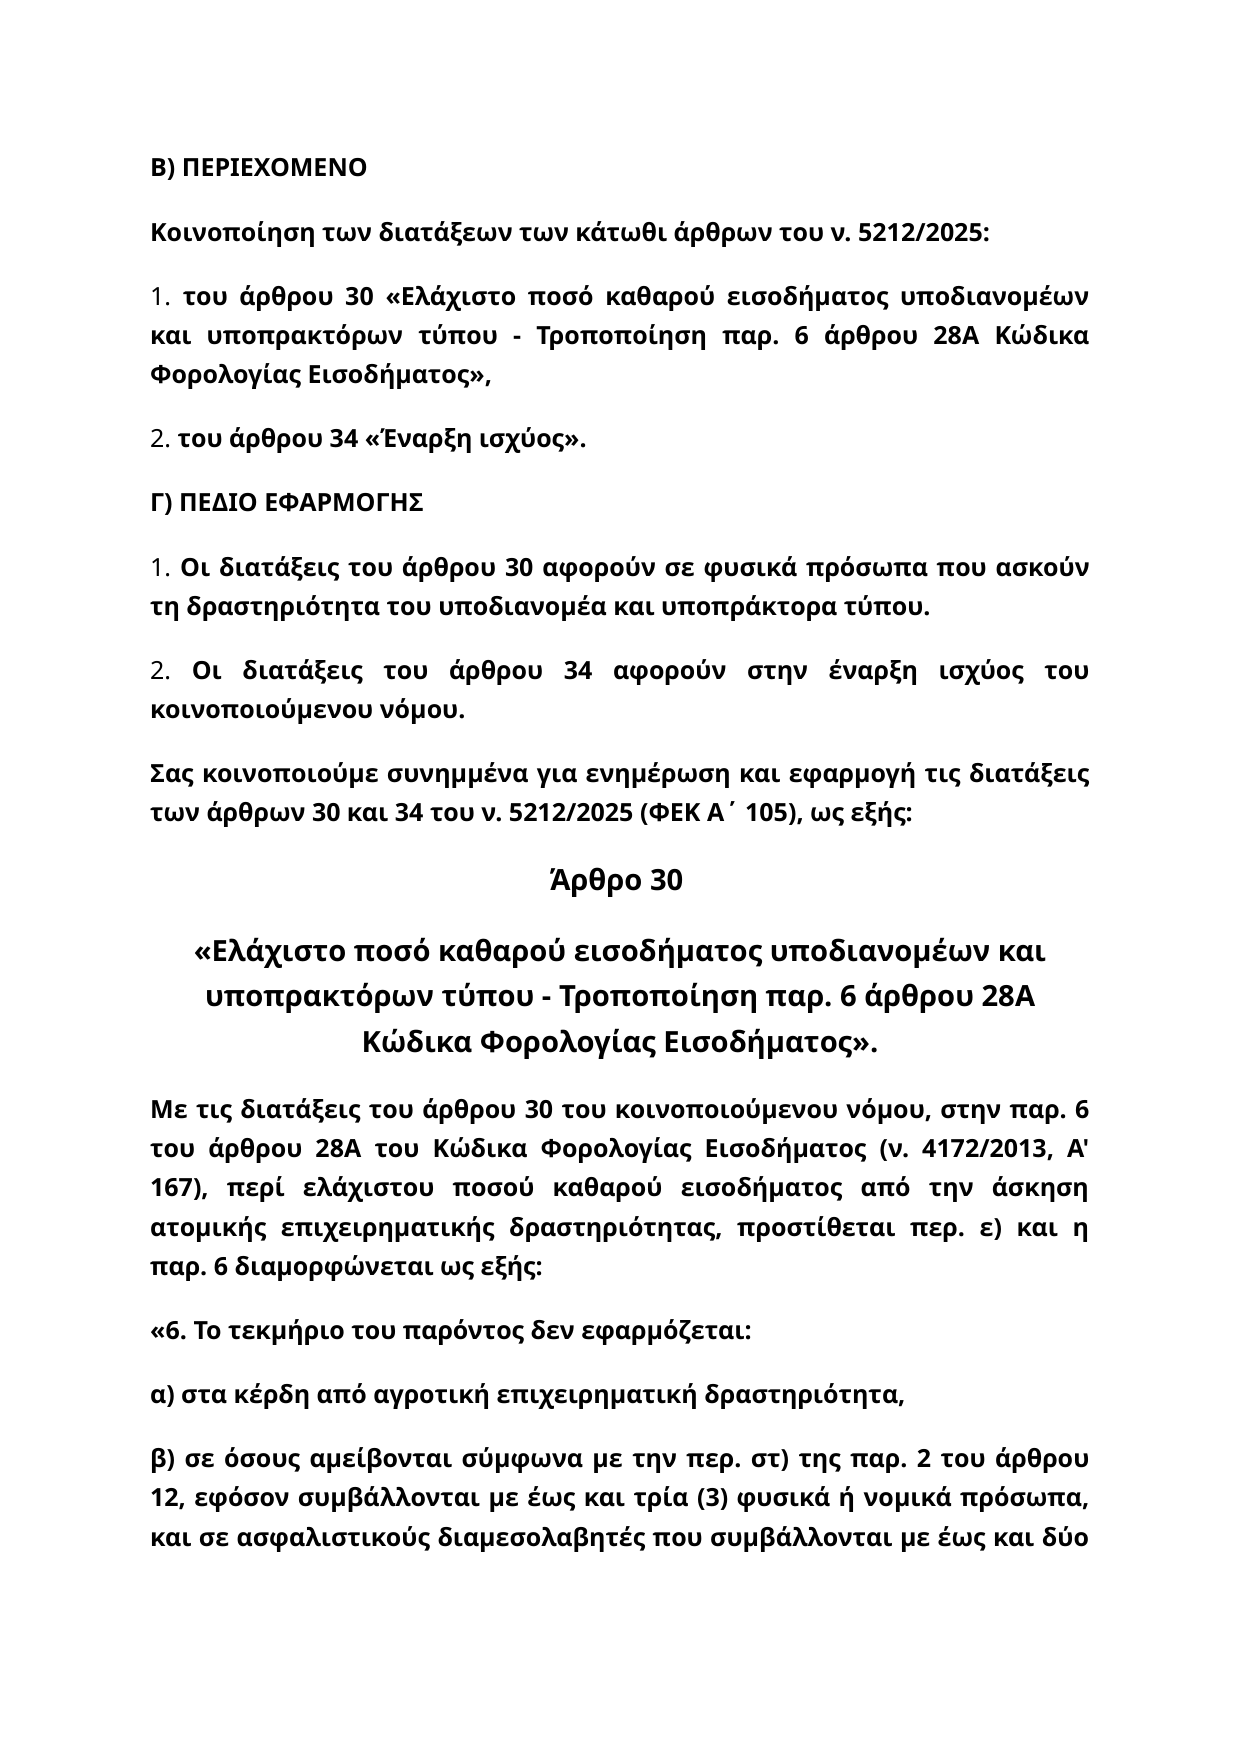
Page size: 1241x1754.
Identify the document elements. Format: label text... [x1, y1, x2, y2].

text Σας κοινοποιούμε συνημμένα για ενημέρωση και εφαρμογή τις διατάξεις των άρθρων 30 και 34 του ν. 5212/2025 (ΦΕΚ Α΄ 105), ως εξής: [150, 756, 1090, 829]
text α) στα κέρδη από αγροτική επιχειρηματική δραστηριότητα, [150, 1377, 1090, 1411]
text «6. Το τεκμήριο του παρόντος δεν εφαρμόζεται: [150, 1312, 1090, 1347]
text β) σε όσους αμείβονται σύμφωνα με την περ. στ) της παρ. 2 του άρθρου 12, εφόσον συμβάλλονται με έως και τρία (3) φυσικά ή νομικά πρόσωπα, και σε ασφαλιστικούς διαμεσολαβητές που συμβάλλονται με έως και δύο [150, 1441, 1090, 1553]
text Με τις διατάξεις του άρθρου 30 του κοινοποιούμενου νόμου, στην παρ. 6 του άρθρου 28Α του Κώδικα Φορολογίας Εισοδήματος (ν. 4172/2013, Α' 167), περί ελάχιστου ποσού καθαρού εισοδήματος από την άσκηση ατομικής επιχειρηματικής δραστηριότητας, προστίθεται περ. ε) και η παρ. 6 διαμορφώνεται ως εξής: [150, 1092, 1090, 1282]
text 1. Οι διατάξεις του άρθρου 30 αφορούν σε φυσικά πρόσωπα που ασκούν τη δραστηριότητα του υποδιανομέα και υποπράκτορα τύπου. [150, 549, 1090, 622]
text Β) ΠΕΡΙΕΧΟΜΕΝΟ [150, 150, 1090, 184]
text 1. του άρθρου 30 «Ελάχιστο ποσό καθαρού εισοδήματος υποδιανομέων και υποπρακτόρων τύπου - Τροποποίηση παρ. 6 άρθρου 28Α Κώδικα Φορολογίας Εισοδήματος», [150, 278, 1090, 391]
text 2. του άρθρου 34 «Έναρξη ισχύος». [150, 421, 1090, 455]
text 2. Οι διατάξεις του άρθρου 34 αφορούν στην έναρξη ισχύος του κοινοποιούμενου νόμου. [150, 652, 1090, 726]
text Κοινοποίηση των διατάξεων των κάτωθι άρθρων του ν. 5212/2025: [150, 214, 1090, 248]
subtitle Άρθρο 30 [150, 859, 1090, 899]
subtitle «Ελάχιστο ποσό καθαρού εισοδήματος υποδιανομέων και υποπρακτόρων τύπου - Τροποποίηση παρ. 6 άρθρου 28Α Κώδικα Φορολογίας Εισοδήματος». [150, 930, 1090, 1061]
text Γ) ΠΕΔΙΟ ΕΦΑΡΜΟΓΗΣ [150, 485, 1090, 519]
